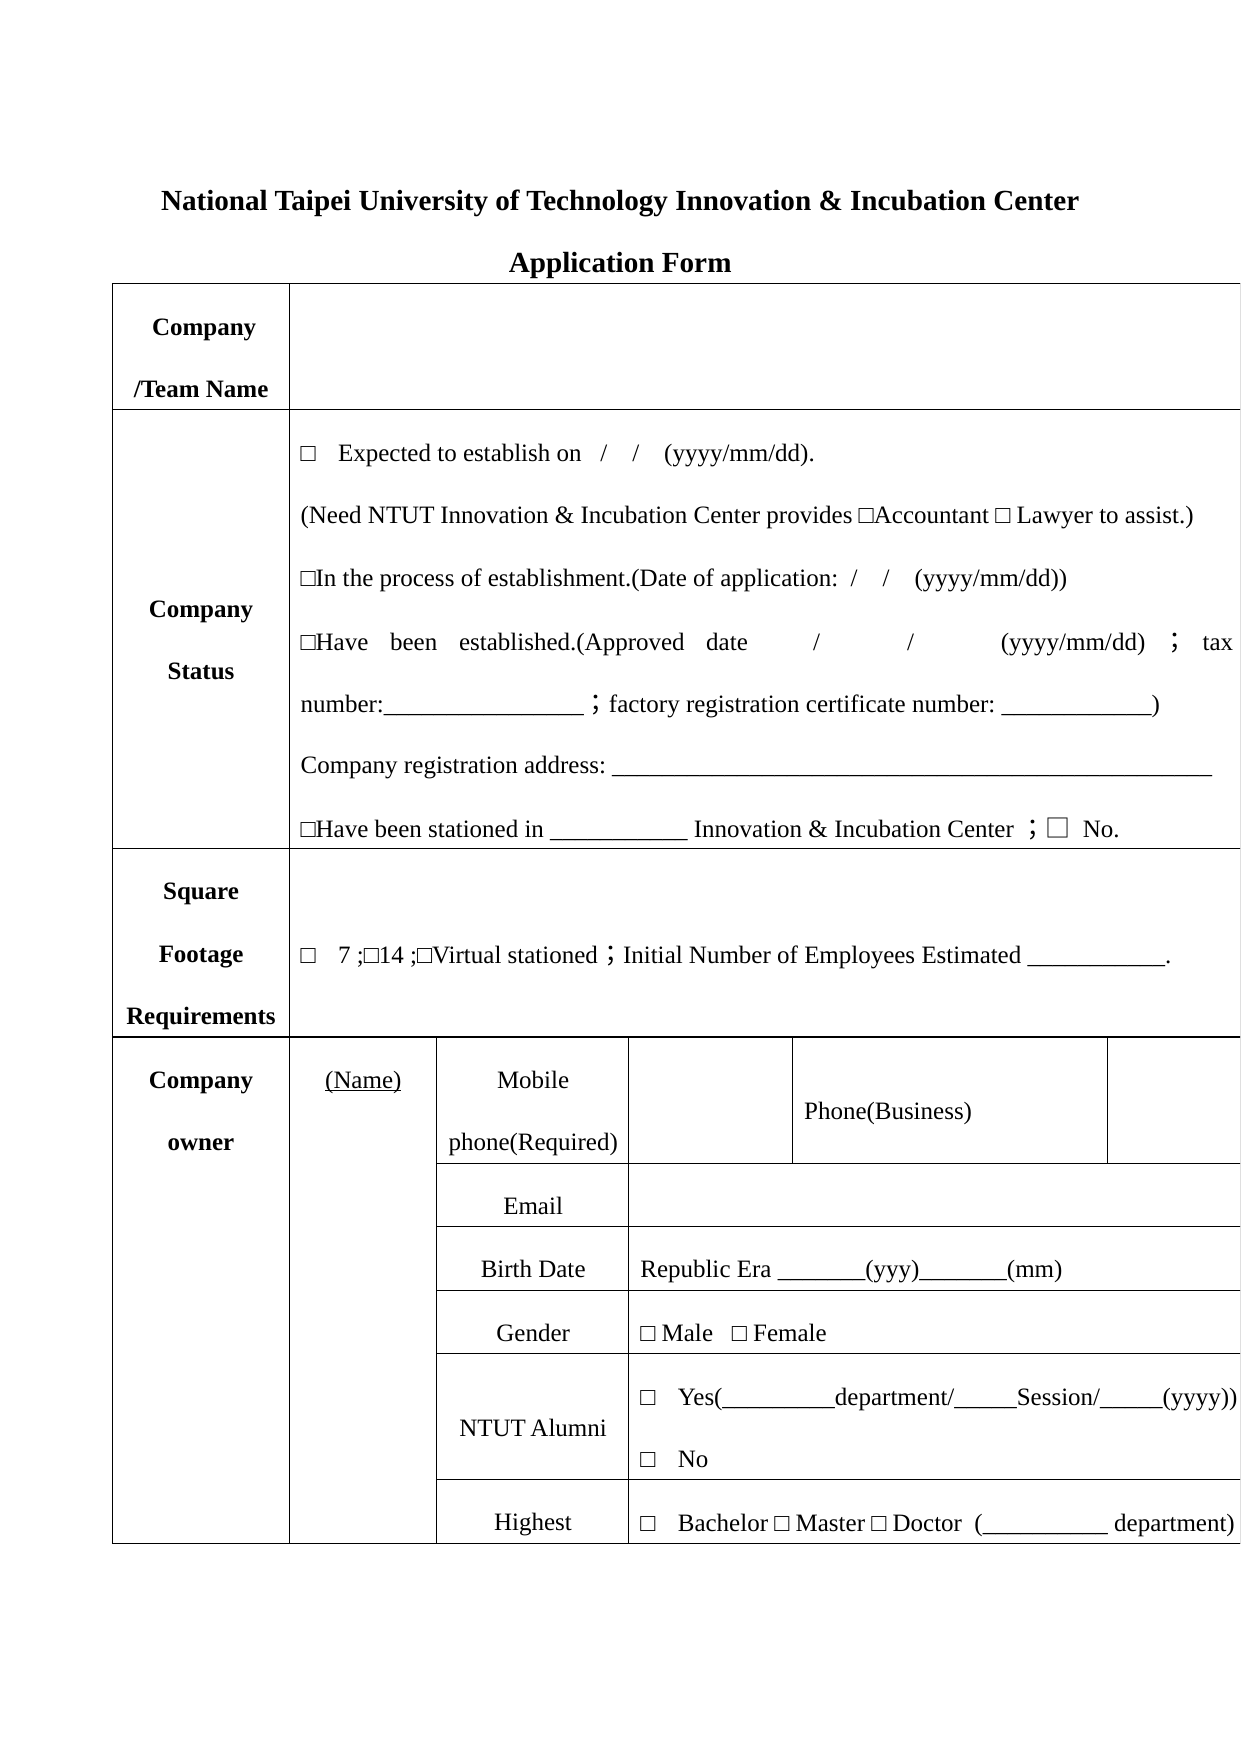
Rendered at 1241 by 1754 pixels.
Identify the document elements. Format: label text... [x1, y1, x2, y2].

table_cell Bachelor □ Master □ Doctor (__________ department) [629, 1480, 1240, 1543]
table_cell NTUT Alumni [437, 1354, 628, 1479]
table_header Company /Team Name [113, 284, 289, 409]
table_cell Mobile phone(Required) [437, 1038, 628, 1162]
table_cell (Name) [290, 1038, 436, 1543]
table_cell □ Male □ Female [629, 1291, 1240, 1353]
text National Taipei University of Technology Innovation & Incubation Center Application Form [112, 158, 1128, 283]
table_cell Square Footage Requirements [113, 849, 289, 1036]
table_cell [629, 1038, 792, 1162]
table_header [290, 284, 1240, 409]
table_cell [629, 1164, 1240, 1226]
table_cell Highest [437, 1480, 628, 1543]
table_cell 7 ;□14 ;□Virtual stationed；Initial Number of Employees Estimated ___________. [290, 849, 1240, 1036]
table_cell Phone(Business) [793, 1038, 1107, 1162]
table_cell Gender [437, 1291, 628, 1353]
table_cell Company Status [113, 410, 289, 848]
table_cell Republic Era _______(yyy)_______(mm) [629, 1227, 1240, 1289]
table_cell Birth Date [437, 1227, 628, 1289]
table_cell [1108, 1038, 1240, 1162]
table_cell Email [437, 1164, 628, 1226]
table_cell Yes(_________department/_____Session/_____(yyyy)) No [629, 1354, 1240, 1479]
table_cell Expected to establish on / / (yyyy/mm/dd). (Need NTUT Innovation & Incubation Center provides □Accountant □ Lawyer to assist.) □In the process of establishment.(Date of application: / / (yyyy/mm/dd)) □Have been established.(Approved date / / (yyyy/mm/dd)；tax ID number:________________；factory registration certificate number: ____________) Company registration address: ________________________________________________ □Have been stationed in ___________ Innovation & Incubation Center ；□ No. [290, 410, 1240, 848]
table_cell Company owner [113, 1038, 289, 1543]
